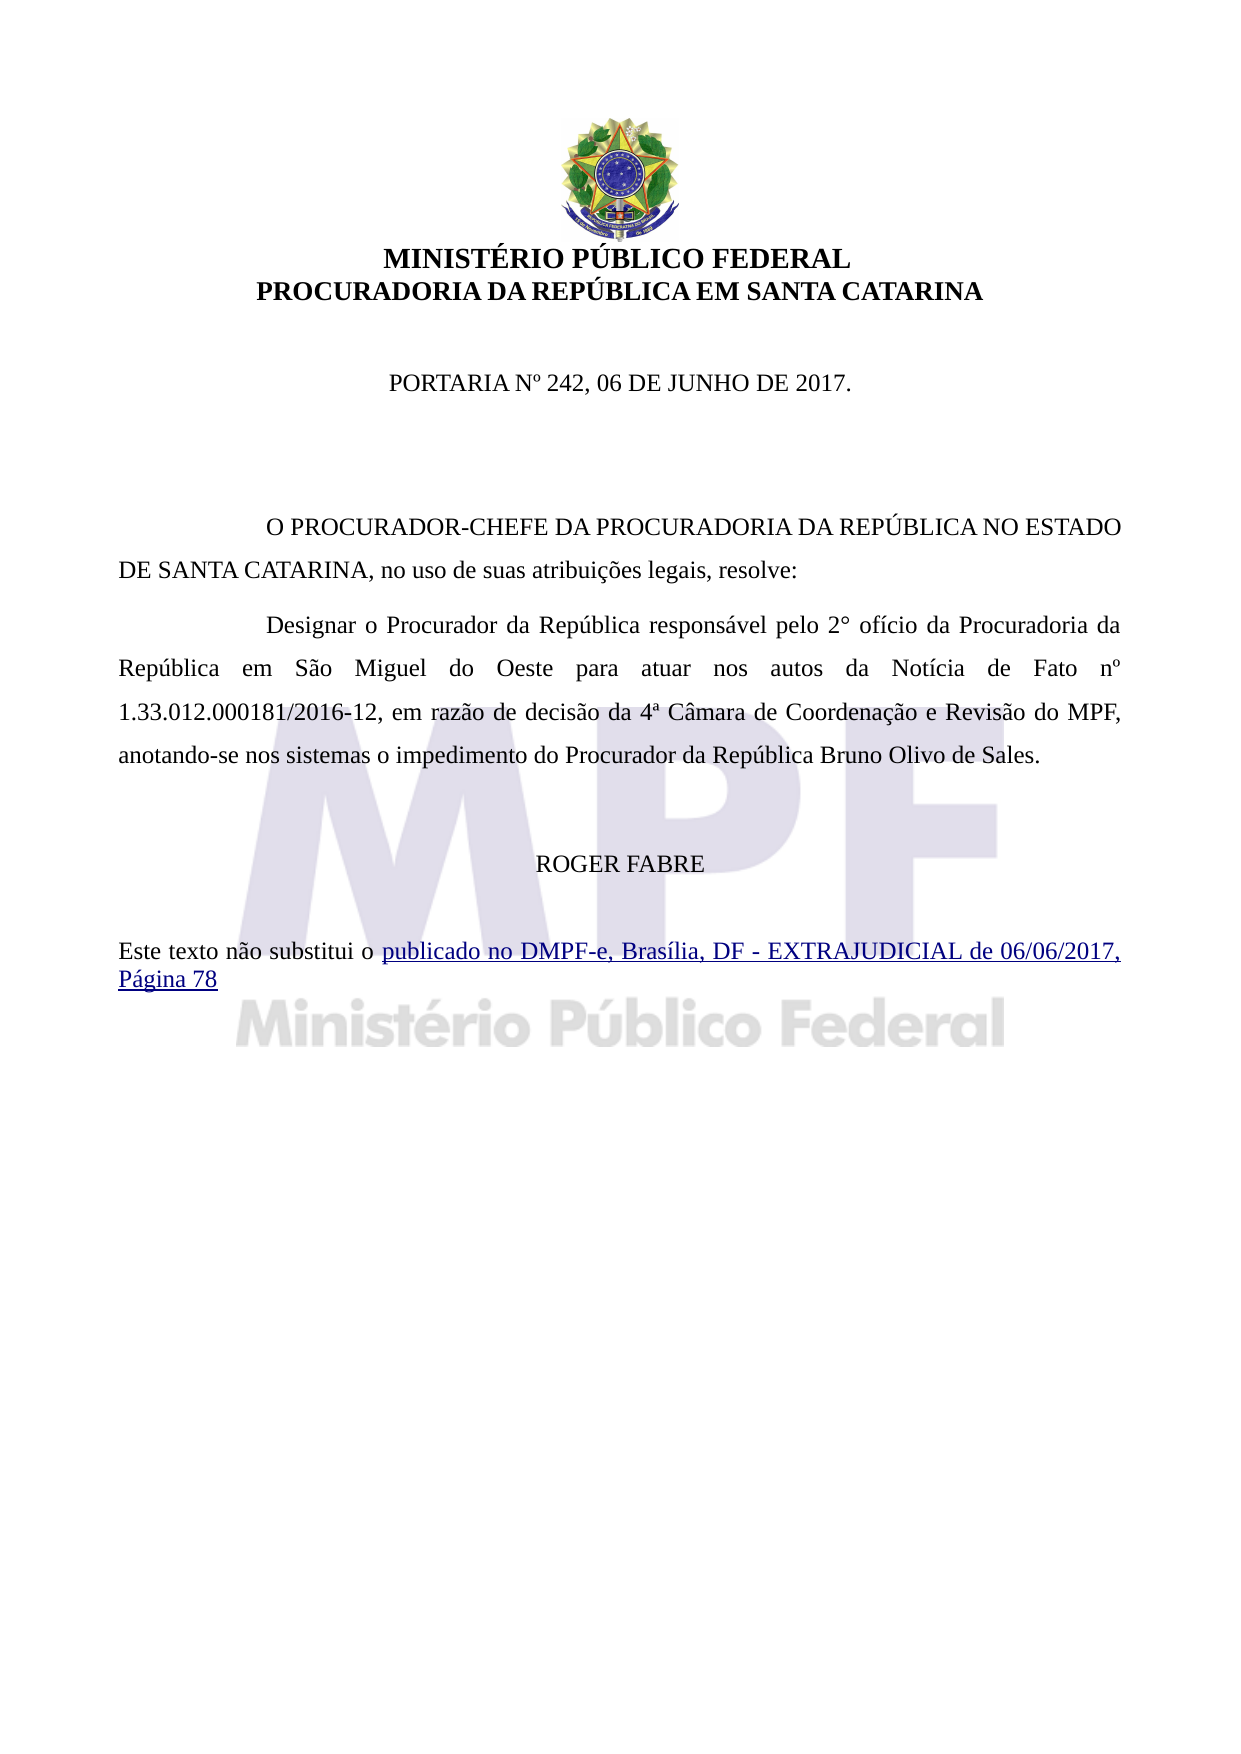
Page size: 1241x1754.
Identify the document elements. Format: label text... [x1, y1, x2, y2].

text ROGER FABRE [118, 849, 1122, 878]
text Este texto não substitui o publicado no DMPF-e, Brasília, DF - EXTRAJUDICIAL de 06/06/2017, Página 78 [118, 936, 1122, 993]
text PORTARIA Nº 242, 06 DE JUNHO DE 2017. [118, 368, 1122, 397]
text Designar o Procurador da República responsável pelo 2° ofício da Procuradoria da República em São Miguel do Oeste para atuar nos autos da Notícia de Fato nº 1.33.012.000181/2016-12, em razão de decisão da 4ª Câmara de Coordenação e Revisão do MPF, anotando-se nos sistemas o impedimento do Procurador da República Bruno Olivo de Sales. [118, 610, 1122, 768]
picture [236, 993, 1004, 1047]
picture [236, 768, 1004, 849]
text MINISTÉRIO PÚBLICO FEDERAL [118, 176, 1122, 275]
text PROCURADORIA DA REPÚBLICA EM SANTA CATARINA [118, 275, 1122, 306]
picture [236, 878, 1004, 936]
text O PROCURADOR-CHEFE DA PROCURADORIA DA REPÚBLICA NO ESTADO DE SANTA CATARINA, no uso de suas atribuições legais, resolve: [118, 512, 1122, 584]
